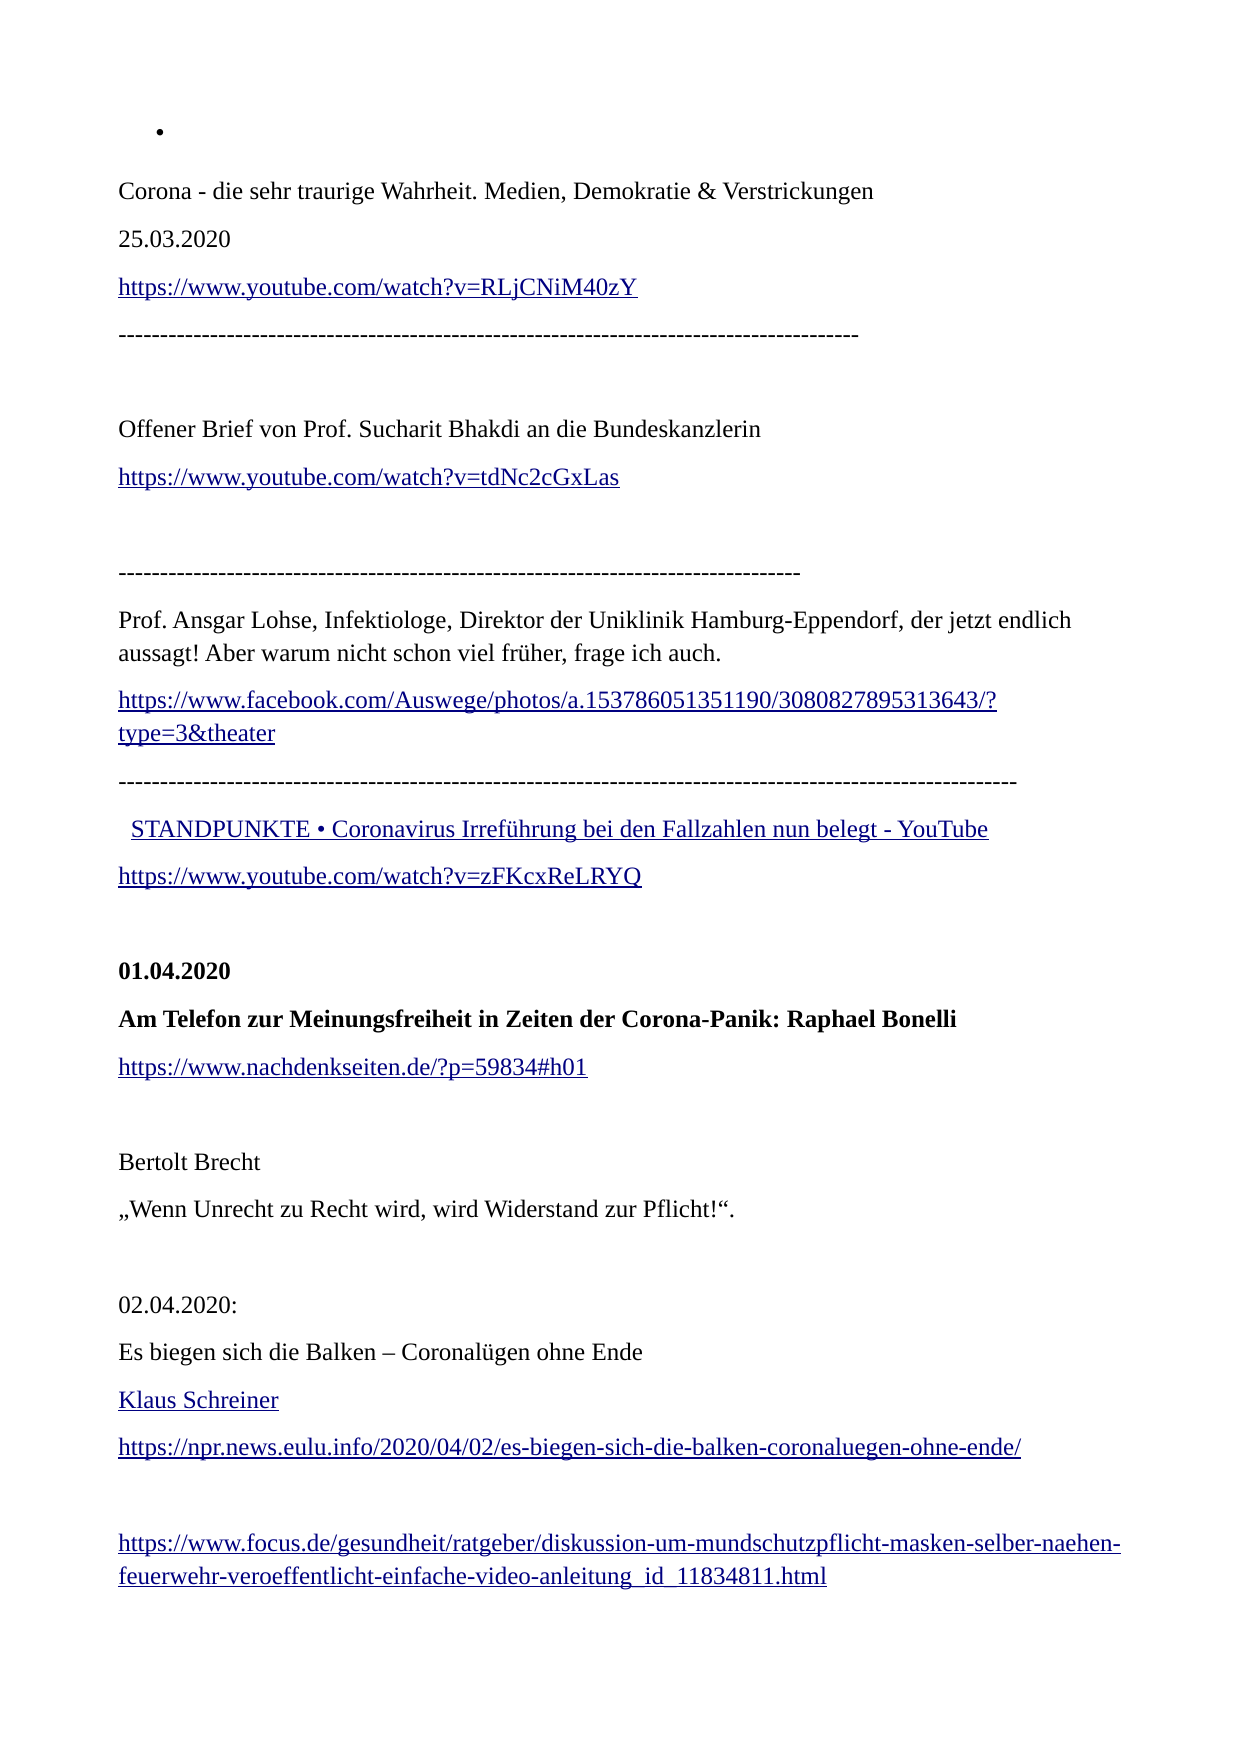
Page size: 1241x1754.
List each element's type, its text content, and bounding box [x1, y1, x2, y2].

text https://www.focus.de/gesundheit/ratgeber/diskussion-um-mundschutzpflicht-masken-selber-naehen-feuerwehr-veroeffentlicht-einfache-video-anleitung_id_11834811.html [118, 1528, 1122, 1589]
text Am Telefon zur Meinungsfreiheit in Zeiten der Corona-Panik: Raphael Bonelli [118, 1004, 1122, 1033]
text Prof. Ansgar Lohse, Infektiologe, Direktor der Uniklinik Hamburg-Eppendorf, der jetzt endlich aussagt! Aber warum nicht schon viel früher, frage ich auch. [118, 605, 1122, 667]
text Klaus Schreiner [118, 1385, 1122, 1414]
text https://www.nachdenkseiten.de/?p=59834#h01 [118, 1052, 1122, 1080]
text https://www.youtube.com/watch?v=tdNc2cGxLas [118, 462, 1122, 491]
text STANDPUNKTE • Coronavirus Irreführung bei den Fallzahlen nun belegt - YouTube [118, 814, 1122, 842]
text ----------------------------------------------------------------------------------------- [118, 319, 1122, 348]
text ------------------------------------------------------------------------------------------------------------ [118, 766, 1122, 795]
text „Wenn Unrecht zu Recht wird, wird Widerstand zur Pflicht!“. [118, 1194, 1122, 1223]
text 25.03.2020 [118, 224, 1122, 253]
text Offener Brief von Prof. Sucharit Bhakdi an die Bundeskanzlerin [118, 414, 1122, 443]
text https://www.youtube.com/watch?v=zFKcxReLRYQ [118, 861, 1122, 890]
text Bertolt Brecht [118, 1147, 1122, 1176]
text Corona - die sehr traurige Wahrheit. Medien, Demokratie & Verstrickungen [118, 176, 1122, 205]
text 01.04.2020 [118, 956, 1122, 985]
text ---------------------------------------------------------------------------------- [118, 557, 1122, 586]
text https://www.youtube.com/watch?v=RLjCNiM40zY [118, 272, 1122, 300]
text https://www.facebook.com/Auswege/photos/a.153786051351190/3080827895313643/?type=3&theater [118, 685, 1122, 747]
text 02.04.2020: [118, 1290, 1122, 1318]
text https://npr.news.eulu.info/2020/04/02/es-biegen-sich-die-balken-coronaluegen-ohne-ende/ [118, 1432, 1122, 1461]
text Es biegen sich die Balken – Coronalügen ohne Ende [118, 1337, 1122, 1366]
